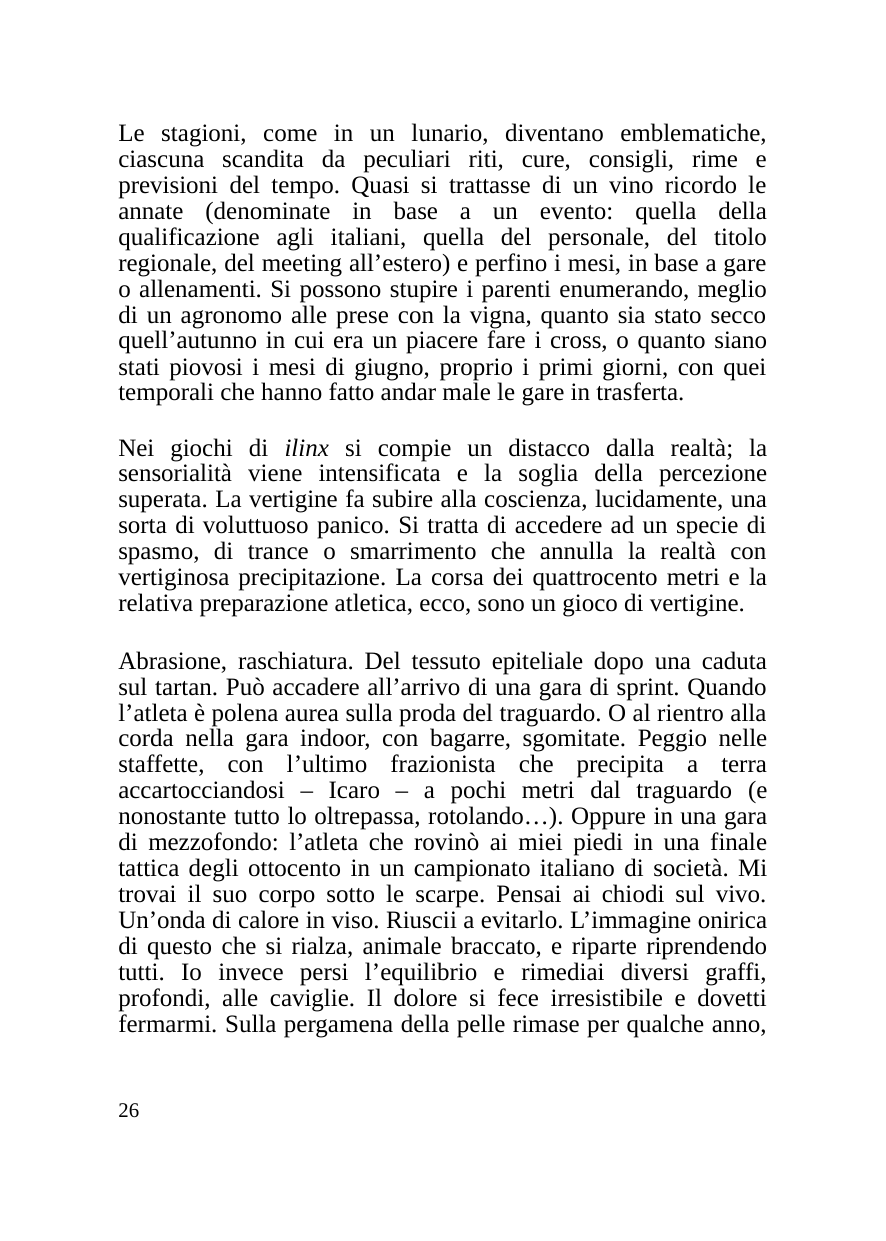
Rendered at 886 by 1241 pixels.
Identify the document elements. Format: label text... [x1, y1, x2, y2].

text Le stagioni, come in un lunario, diventano emblematiche, ciascuna scandita da peculiari riti, cure, consigli, rime e previsioni del tempo. Quasi si trattasse di un vino ricordo le annate (denominate in base a un evento: quella della qualificazione agli italiani, quella del personale, del titolo regionale, del meeting all’estero) e perfino i mesi, in base a gare o allenamenti. Si possono stupire i parenti enumerando, meglio di un agronomo alle prese con la vigna, quanto sia stato secco quell’autunno in cui era un piacere fare i cross, o quanto siano stati piovosi i mesi di giugno, proprio i primi giorni, con quei temporali che hanno fatto andar male le gare in trasferta. [118, 118, 768, 406]
text Abrasione, raschiatura. Del tessuto epiteliale dopo una caduta sul tartan. Può accadere all’arrivo di una gara di sprint. Quando l’atleta è polena aurea sulla proda del traguardo. O al rientro alla corda nella gara indoor, con bagarre, sgomitate. Peggio nelle staffette, con l’ultimo frazionista che precipita a terra accartocciandosi – Icaro – a pochi metri dal traguardo (e nonostante tutto lo oltrepassa, rotolando…). Oppure in una gara di mezzofondo: l’atleta che rovinò ai miei piedi in una finale tattica degli ottocento in un campionato italiano di società. Mi trovai il suo corpo sotto le scarpe. Pensai ai chiodi sul vivo. Un’onda di calore in viso. Riuscii a evitarlo. L’immagine onirica di questo che si rialza, animale braccato, e riparte riprendendo tutti. Io invece persi l’equilibrio e rimediai diversi graffi, profondi, alle caviglie. Il dolore si fece irresistibile e dovetti fermarmi. Sulla pergamena della pelle rimase per qualche anno, [118, 646, 768, 1038]
text Nei giochi di ilinx si compie un distacco dalla realtà; la sensorialità viene intensificata e la soglia della percezione superata. La vertigine fa subire alla coscienza, lucidamente, una sorta di voluttuoso panico. Si tratta di accedere ad un specie di spasmo, di trance o smarrimento che annulla la realtà con vertiginosa precipitazione. La corsa dei quattrocento metri e la relativa preparazione atletica, ecco, sono un gioco di vertigine. [118, 433, 768, 617]
